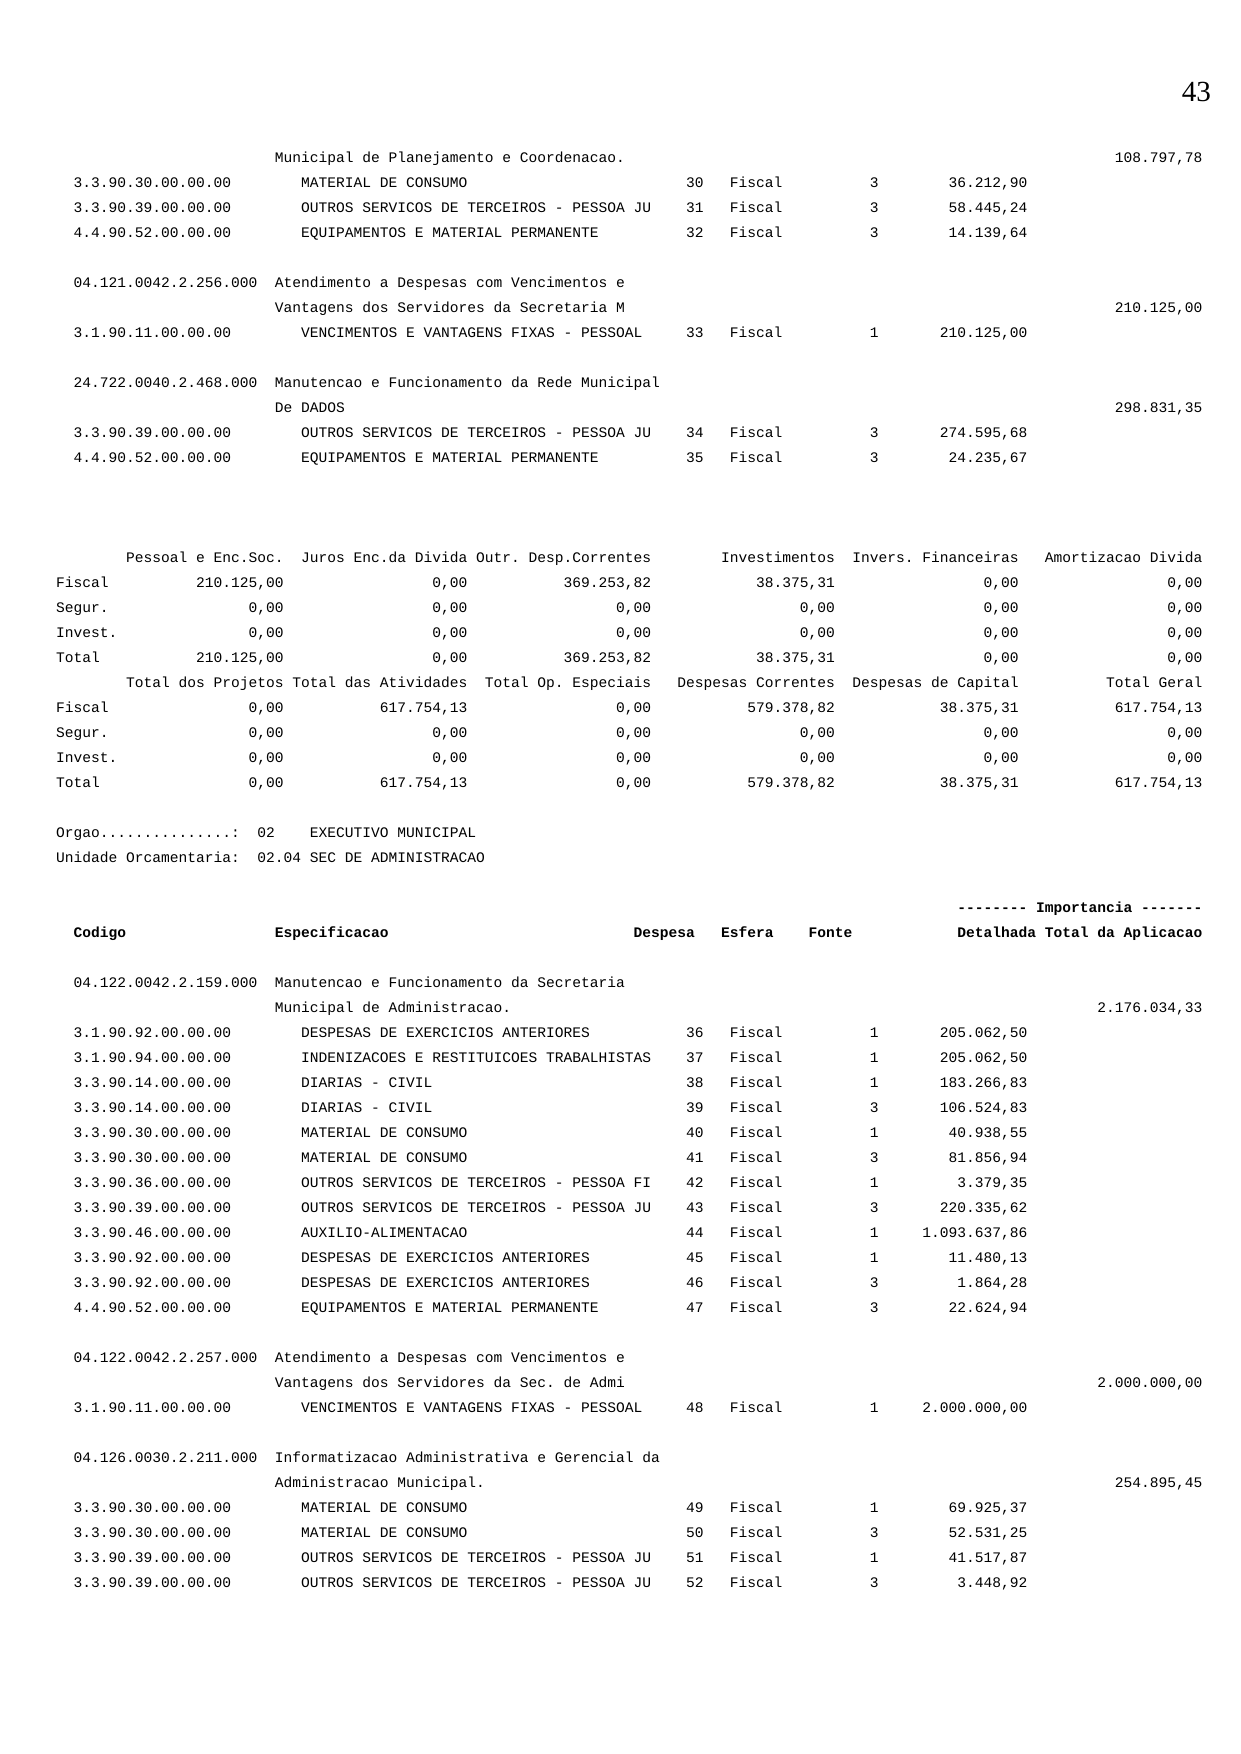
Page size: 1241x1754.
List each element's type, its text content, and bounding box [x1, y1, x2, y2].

text 3.3.90.39.00.00.00 OUTROS SERVICOS DE TERCEIROS - PESSOA JU 51 Fiscal 1 41.517,87 [29, 1543, 1211, 1568]
text 3.3.90.30.00.00.00 MATERIAL DE CONSUMO 49 Fiscal 1 69.925,37 [29, 1493, 1211, 1518]
text Segur. 0,00 0,00 0,00 0,00 0,00 0,00 [29, 593, 1211, 618]
text Segur. 0,00 0,00 0,00 0,00 0,00 0,00 [29, 718, 1211, 743]
text 3.1.90.92.00.00.00 DESPESAS DE EXERCICIOS ANTERIORES 36 Fiscal 1 205.062,50 [29, 1018, 1211, 1043]
text -------- Importancia ------- [29, 893, 1211, 918]
text Vantagens dos Servidores da Secretaria M 210.125,00 [29, 293, 1211, 318]
text Municipal de Planejamento e Coordenacao. 108.797,78 [29, 143, 1211, 168]
text 3.3.90.36.00.00.00 OUTROS SERVICOS DE TERCEIROS - PESSOA FI 42 Fiscal 1 3.379,35 [29, 1168, 1211, 1193]
text Pessoal e Enc.Soc. Juros Enc.da Divida Outr. Desp.Correntes Investimentos Invers. Financeiras Amortizacao Divida [29, 543, 1211, 568]
text 04.126.0030.2.211.000 Informatizacao Administrativa e Gerencial da [29, 1443, 1211, 1468]
text 3.3.90.30.00.00.00 MATERIAL DE CONSUMO 40 Fiscal 1 40.938,55 [29, 1118, 1211, 1143]
text 3.3.90.46.00.00.00 AUXILIO-ALIMENTACAO 44 Fiscal 1 1.093.637,86 [29, 1218, 1211, 1243]
text Codigo Especificacao Despesa Esfera Fonte Detalhada Total da Aplicacao [29, 918, 1211, 943]
text 3.1.90.94.00.00.00 INDENIZACOES E RESTITUICOES TRABALHISTAS 37 Fiscal 1 205.062,50 [29, 1043, 1211, 1068]
text 3.1.90.11.00.00.00 VENCIMENTOS E VANTAGENS FIXAS - PESSOAL 33 Fiscal 1 210.125,00 [29, 318, 1211, 343]
text 3.3.90.30.00.00.00 MATERIAL DE CONSUMO 30 Fiscal 3 36.212,90 [29, 168, 1211, 193]
text Invest. 0,00 0,00 0,00 0,00 0,00 0,00 [29, 743, 1211, 768]
text 3.3.90.14.00.00.00 DIARIAS - CIVIL 39 Fiscal 3 106.524,83 [29, 1093, 1211, 1118]
text 24.722.0040.2.468.000 Manutencao e Funcionamento da Rede Municipal [29, 368, 1211, 393]
text 3.3.90.39.00.00.00 OUTROS SERVICOS DE TERCEIROS - PESSOA JU 43 Fiscal 3 220.335,62 [29, 1193, 1211, 1218]
text Invest. 0,00 0,00 0,00 0,00 0,00 0,00 [29, 618, 1211, 643]
text Total 0,00 617.754,13 0,00 579.378,82 38.375,31 617.754,13 [29, 768, 1211, 793]
text Unidade Orcamentaria: 02.04 SEC DE ADMINISTRACAO [29, 843, 1211, 868]
text 3.3.90.30.00.00.00 MATERIAL DE CONSUMO 50 Fiscal 3 52.531,25 [29, 1518, 1211, 1543]
text 4.4.90.52.00.00.00 EQUIPAMENTOS E MATERIAL PERMANENTE 47 Fiscal 3 22.624,94 [29, 1293, 1211, 1318]
text 04.121.0042.2.256.000 Atendimento a Despesas com Vencimentos e [29, 268, 1211, 293]
text Fiscal 210.125,00 0,00 369.253,82 38.375,31 0,00 0,00 [29, 568, 1211, 593]
text 3.3.90.39.00.00.00 OUTROS SERVICOS DE TERCEIROS - PESSOA JU 31 Fiscal 3 58.445,24 [29, 193, 1211, 218]
text Total 210.125,00 0,00 369.253,82 38.375,31 0,00 0,00 [29, 643, 1211, 668]
text 04.122.0042.2.257.000 Atendimento a Despesas com Vencimentos e [29, 1343, 1211, 1368]
text Fiscal 0,00 617.754,13 0,00 579.378,82 38.375,31 617.754,13 [29, 693, 1211, 718]
text 3.3.90.92.00.00.00 DESPESAS DE EXERCICIOS ANTERIORES 45 Fiscal 1 11.480,13 [29, 1243, 1211, 1268]
text 3.3.90.39.00.00.00 OUTROS SERVICOS DE TERCEIROS - PESSOA JU 52 Fiscal 3 3.448,92 [29, 1568, 1211, 1593]
text 3.3.90.30.00.00.00 MATERIAL DE CONSUMO 41 Fiscal 3 81.856,94 [29, 1143, 1211, 1168]
text Orgao...............: 02 EXECUTIVO MUNICIPAL [29, 818, 1211, 843]
text 4.4.90.52.00.00.00 EQUIPAMENTOS E MATERIAL PERMANENTE 32 Fiscal 3 14.139,64 [29, 218, 1211, 243]
text Municipal de Administracao. 2.176.034,33 [29, 993, 1211, 1018]
text 3.3.90.14.00.00.00 DIARIAS - CIVIL 38 Fiscal 1 183.266,83 [29, 1068, 1211, 1093]
text 3.3.90.39.00.00.00 OUTROS SERVICOS DE TERCEIROS - PESSOA JU 34 Fiscal 3 274.595,68 [29, 418, 1211, 443]
text Administracao Municipal. 254.895,45 [29, 1468, 1211, 1493]
text Vantagens dos Servidores da Sec. de Admi 2.000.000,00 [29, 1368, 1211, 1393]
text 04.122.0042.2.159.000 Manutencao e Funcionamento da Secretaria [29, 968, 1211, 993]
text 3.1.90.11.00.00.00 VENCIMENTOS E VANTAGENS FIXAS - PESSOAL 48 Fiscal 1 2.000.000,00 [29, 1393, 1211, 1418]
text Total dos Projetos Total das Atividades Total Op. Especiais Despesas Correntes Despesas de Capital Total Geral [29, 668, 1211, 693]
text 4.4.90.52.00.00.00 EQUIPAMENTOS E MATERIAL PERMANENTE 35 Fiscal 3 24.235,67 [29, 443, 1211, 468]
text De DADOS 298.831,35 [29, 393, 1211, 418]
text 3.3.90.92.00.00.00 DESPESAS DE EXERCICIOS ANTERIORES 46 Fiscal 3 1.864,28 [29, 1268, 1211, 1293]
